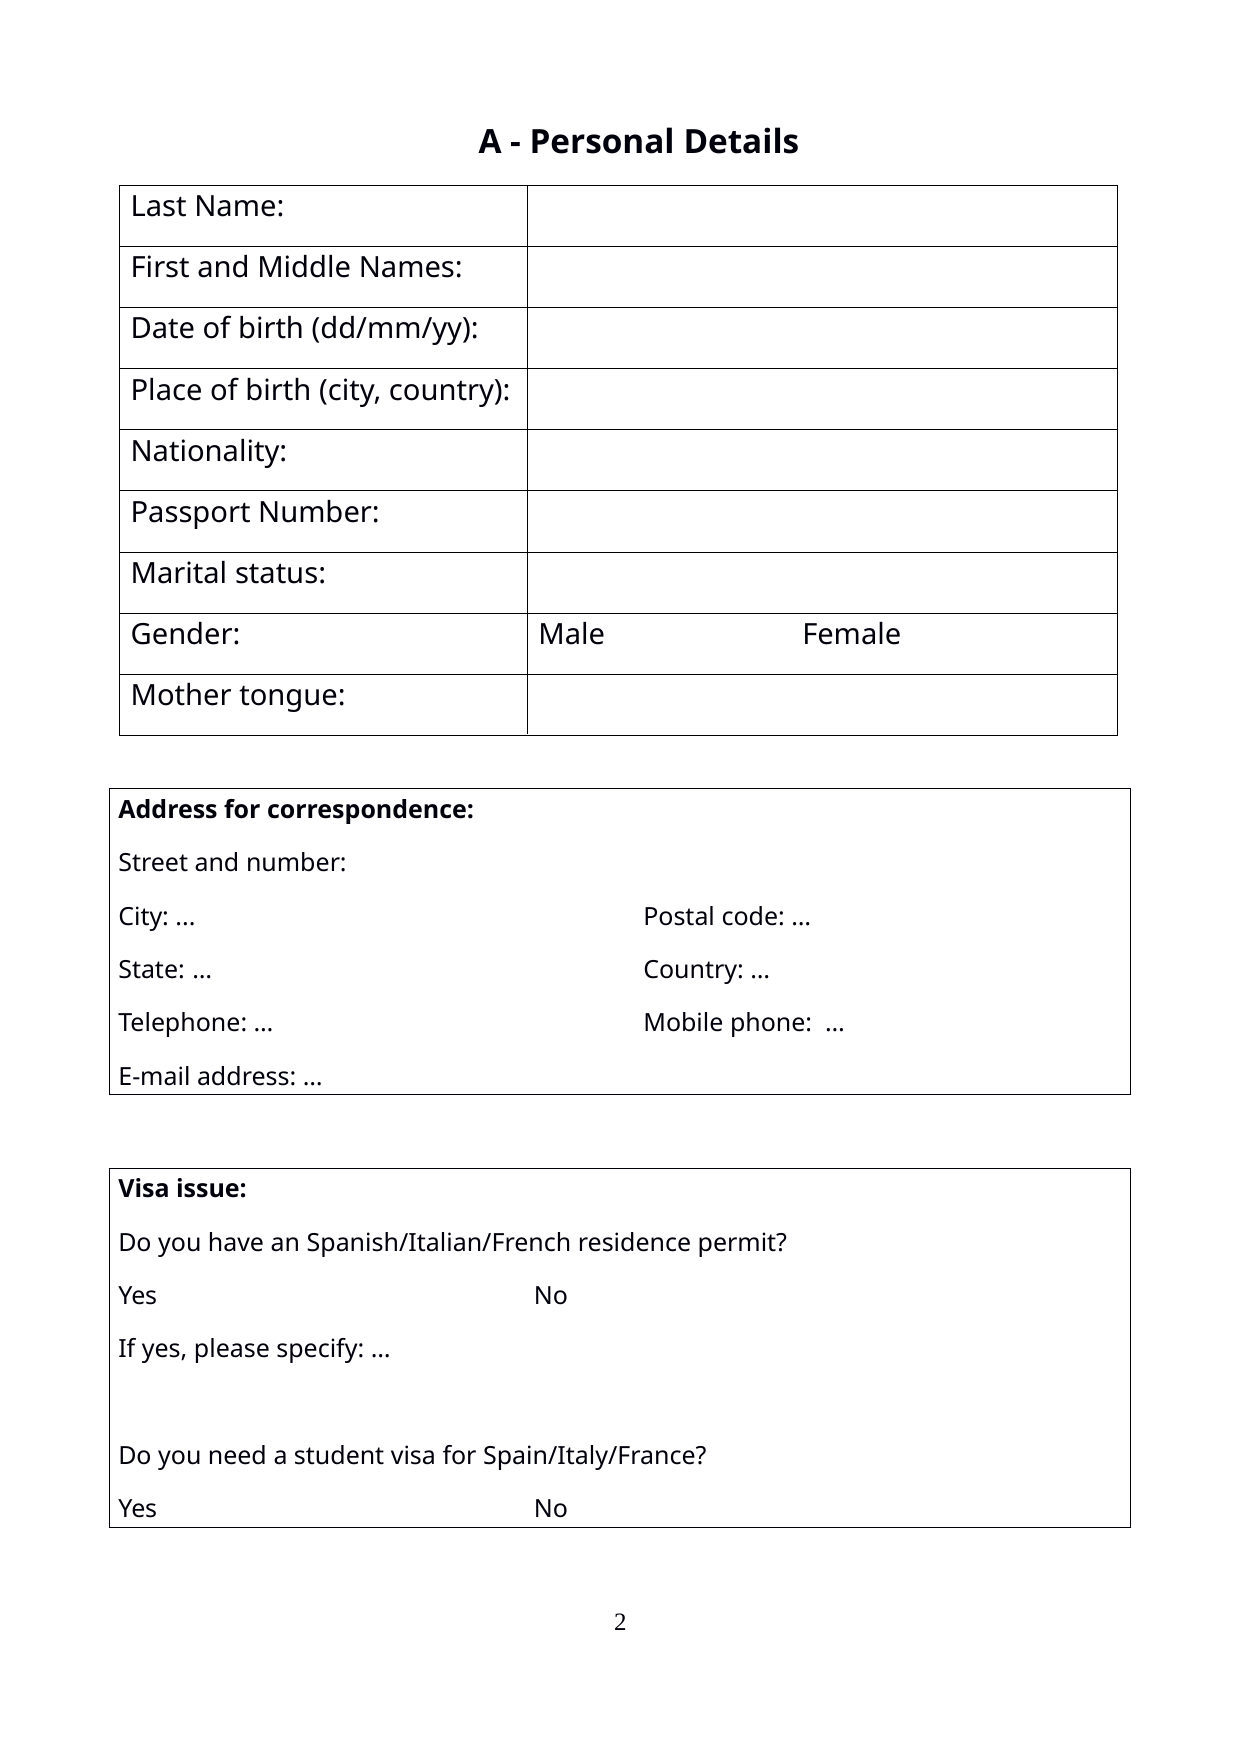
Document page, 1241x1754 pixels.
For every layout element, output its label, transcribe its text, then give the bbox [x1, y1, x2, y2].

text Yes No [110, 1488, 1130, 1527]
text Street and number: [110, 842, 1130, 879]
table_cell [528, 491, 1117, 551]
table_cell [528, 430, 1117, 490]
table_cell Date of birth (dd/mm/yy): [120, 308, 527, 368]
table_cell First and Middle Names: [120, 247, 527, 307]
table_cell Gender: [120, 614, 527, 673]
table_cell Place of birth (city, country): [120, 369, 527, 429]
table_cell [528, 369, 1117, 429]
text Yes No [110, 1274, 1130, 1312]
text If yes, please specify: … [110, 1328, 1130, 1365]
text Do you have an Spanish/Italian/French residence permit? [110, 1221, 1130, 1258]
table_header Last Name: [120, 186, 527, 246]
table_cell [528, 553, 1117, 612]
table_cell Nationality: [120, 430, 527, 490]
text A - Personal Details [155, 118, 1122, 163]
table_cell Male Female [528, 614, 1117, 673]
table_header [528, 186, 1117, 246]
table_cell [528, 247, 1117, 307]
table_cell [528, 308, 1117, 368]
table_cell Mother tongue: [120, 675, 527, 734]
text State: … Country: … [110, 948, 1130, 986]
table_cell Marital status: [120, 553, 527, 612]
table_cell [528, 675, 1117, 734]
text Address for correspondence: [110, 789, 1130, 826]
text Visa issue: [110, 1169, 1130, 1205]
text Telephone: … Mobile phone: … [110, 1002, 1130, 1039]
text E-mail address: … [110, 1055, 1130, 1094]
table_cell Passport Number: [120, 491, 527, 551]
text Do you need a student visa for Spain/Italy/France? [110, 1434, 1130, 1472]
text City: ... Postal code: … [110, 895, 1130, 932]
